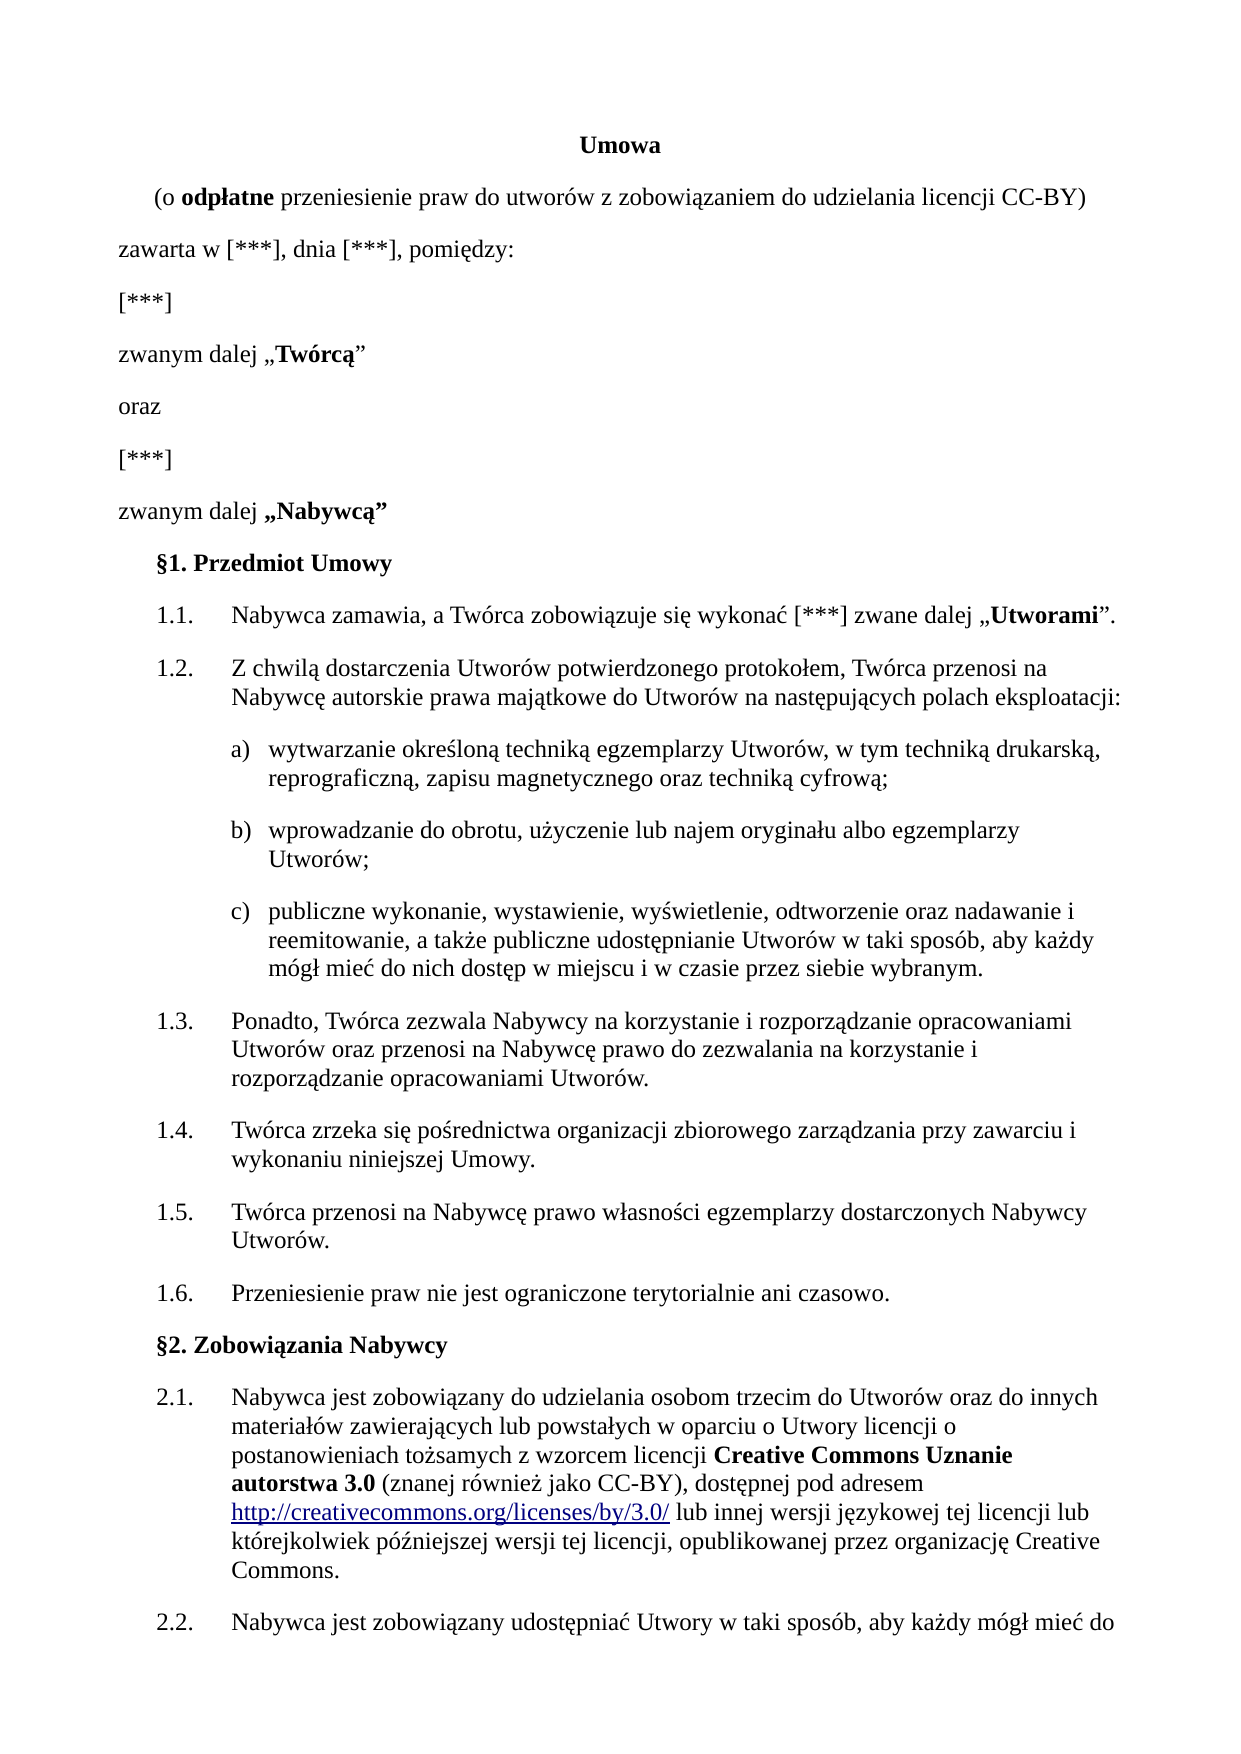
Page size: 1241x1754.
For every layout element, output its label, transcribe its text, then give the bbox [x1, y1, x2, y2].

list Z chwilą dostarczenia Utworów potwierdzonego protokołem, Twórca przenosi na Nabywcę autorskie prawa majątkowe do Utworów na następujących polach eksploatacji: [156, 653, 1122, 710]
text zawarta w [***], dnia [***], pomiędzy: [118, 234, 1122, 263]
list Ponadto, Twórca zezwala Nabywcy na korzystanie i rozporządzanie opracowaniami Utworów oraz przenosi na Nabywcę prawo do zezwalania na korzystanie i rozporządzanie opracowaniami Utworów. [156, 1006, 1122, 1092]
list Zobowiązania Nabywcy [156, 1330, 1122, 1359]
list Nabywca jest zobowiązany udostępniać Utwory w taki sposób, aby każdy mógł mieć do [156, 1607, 1122, 1636]
list publiczne wykonanie, wystawienie, wyświetlenie, odtworzenie oraz nadawanie i reemitowanie, a także publiczne udostępnianie Utworów w taki sposób, aby każdy mógł mieć do nich dostęp w miejscu i w czasie przez siebie wybranym. [231, 896, 1122, 982]
list Nabywca jest zobowiązany do udzielania osobom trzecim do Utworów oraz do innych materiałów zawierających lub powstałych w oparciu o Utwory licencji o postanowieniach tożsamych z wzorcem licencji Creative Commons Uznanie autorstwa 3.0 (znanej również jako CC-BY), dostępnej pod adresem http://creativecommons.org/licenses/by/3.0/ lub innej wersji językowej tej licencji lub którejkolwiek późniejszej wersji tej licencji, opublikowanej przez organizację Creative Commons. [156, 1382, 1122, 1583]
list Przeniesienie praw nie jest ograniczone terytorialnie ani czasowo. [156, 1278, 1122, 1306]
text Umowa [118, 130, 1122, 159]
text (o odpłatne przeniesienie praw do utworów z zobowiązaniem do udzielania licencji CC-BY) [118, 182, 1122, 211]
list Twórca zrzeka się pośrednictwa organizacji zbiorowego zarządzania przy zawarciu i wykonaniu niniejszej Umowy. [156, 1116, 1122, 1173]
list wytwarzanie określoną techniką egzemplarzy Utworów, w tym techniką drukarską, reprograficzną, zapisu magnetycznego oraz techniką cyfrową; [231, 734, 1122, 791]
text oraz [118, 391, 1122, 420]
text [***] [118, 287, 1122, 316]
list Przedmiot Umowy [156, 548, 1122, 577]
text [***] [118, 444, 1122, 472]
list Twórca przenosi na Nabywcę prawo własności egzemplarzy dostarczonych Nabywcy Utworów. [156, 1197, 1122, 1254]
list Nabywca zamawia, a Twórca zobowiązuje się wykonać [***] zwane dalej „Utworami”. [156, 601, 1122, 629]
text zwanym dalej „Nabywcą” [118, 496, 1122, 525]
text zwanym dalej „Twórcą” [118, 339, 1122, 368]
list wprowadzanie do obrotu, użyczenie lub najem oryginału albo egzemplarzy Utworów; [231, 815, 1122, 872]
